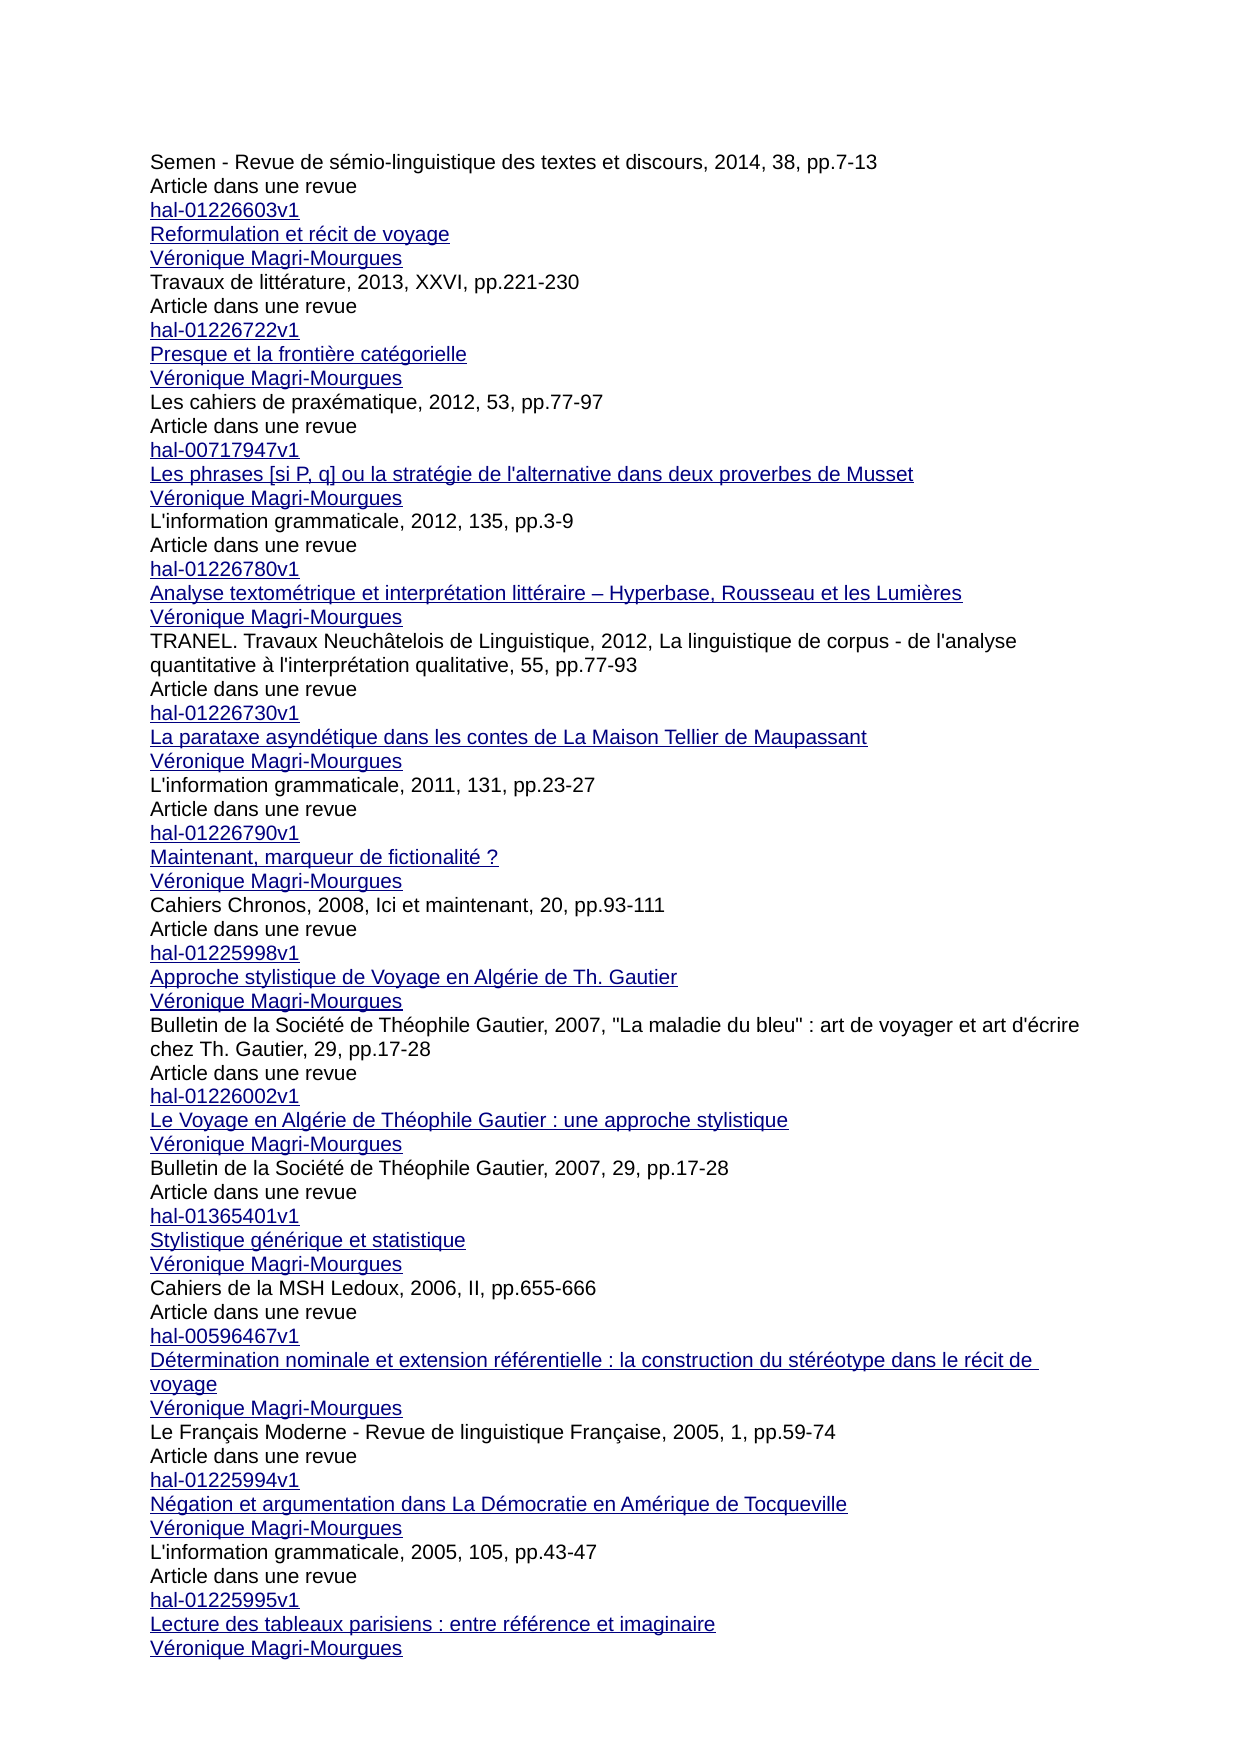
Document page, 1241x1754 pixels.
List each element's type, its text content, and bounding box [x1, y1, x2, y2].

table_cell La parataxe asyndétique dans les contes de La Maison Tellier de Maupassant Véronique Magri-Mourgues L'information grammaticale, 2011, 131, pp.23-27 Article dans une revue hal-01226790v1 [150, 725, 1090, 845]
table_cell Analyse textométrique et interprétation littéraire – Hyperbase, Rousseau et les Lumières Véronique Magri-Mourgues TRANEL. Travaux Neuchâtelois de Linguistique, 2012, La linguistique de corpus - de l'analyse quantitative à l'interprétation qualitative, 55, pp.77-93 Article dans une revue hal-01226730v1 [150, 581, 1090, 725]
table_cell Semen - Revue de sémio-linguistique des textes et discours, 2014, 38, pp.7-13 Article dans une revue hal-01226603v1 [150, 150, 1090, 222]
table_cell Lecture des tableaux parisiens : entre référence et imaginaire Véronique Magri-Mourgues [150, 1611, 1090, 1659]
table_cell Stylistique générique et statistique Véronique Magri-Mourgues Cahiers de la MSH Ledoux, 2006, II, pp.655-666 Article dans une revue hal-00596467v1 [150, 1228, 1090, 1348]
table_cell Le Voyage en Algérie de Théophile Gautier : une approche stylistique Véronique Magri-Mourgues Bulletin de la Société de Théophile Gautier, 2007, 29, pp.17-28 Article dans une revue hal-01365401v1 [150, 1108, 1090, 1228]
table_cell Négation et argumentation dans La Démocratie en Amérique de Tocqueville Véronique Magri-Mourgues L'information grammaticale, 2005, 105, pp.43-47 Article dans une revue hal-01225995v1 [150, 1492, 1090, 1611]
table_cell Presque et la frontière catégorielle Véronique Magri-Mourgues Les cahiers de praxématique, 2012, 53, pp.77-97 Article dans une revue hal-00717947v1 [150, 342, 1090, 461]
table_cell Détermination nominale et extension référentielle : la construction du stéréotype dans le récit de voyage Véronique Magri-Mourgues Le Français Moderne - Revue de linguistique Française, 2005, 1, pp.59-74 Article dans une revue hal-01225994v1 [150, 1348, 1090, 1492]
table_cell Reformulation et récit de voyage Véronique Magri-Mourgues Travaux de littérature, 2013, XXVI, pp.221-230 Article dans une revue hal-01226722v1 [150, 222, 1090, 342]
table_cell Maintenant, marqueur de fictionalité ? Véronique Magri-Mourgues Cahiers Chronos, 2008, Ici et maintenant, 20, pp.93-111 Article dans une revue hal-01225998v1 [150, 845, 1090, 964]
table_cell Les phrases [si P, q] ou la stratégie de l'alternative dans deux proverbes de Musset Véronique Magri-Mourgues L'information grammaticale, 2012, 135, pp.3-9 Article dans une revue hal-01226780v1 [150, 461, 1090, 581]
table_cell Approche stylistique de Voyage en Algérie de Th. Gautier Véronique Magri-Mourgues Bulletin de la Société de Théophile Gautier, 2007, "La maladie du bleu" : art de voyager et art d'écrire chez Th. Gautier, 29, pp.17-28 Article dans une revue hal-01226002v1 [150, 965, 1090, 1108]
